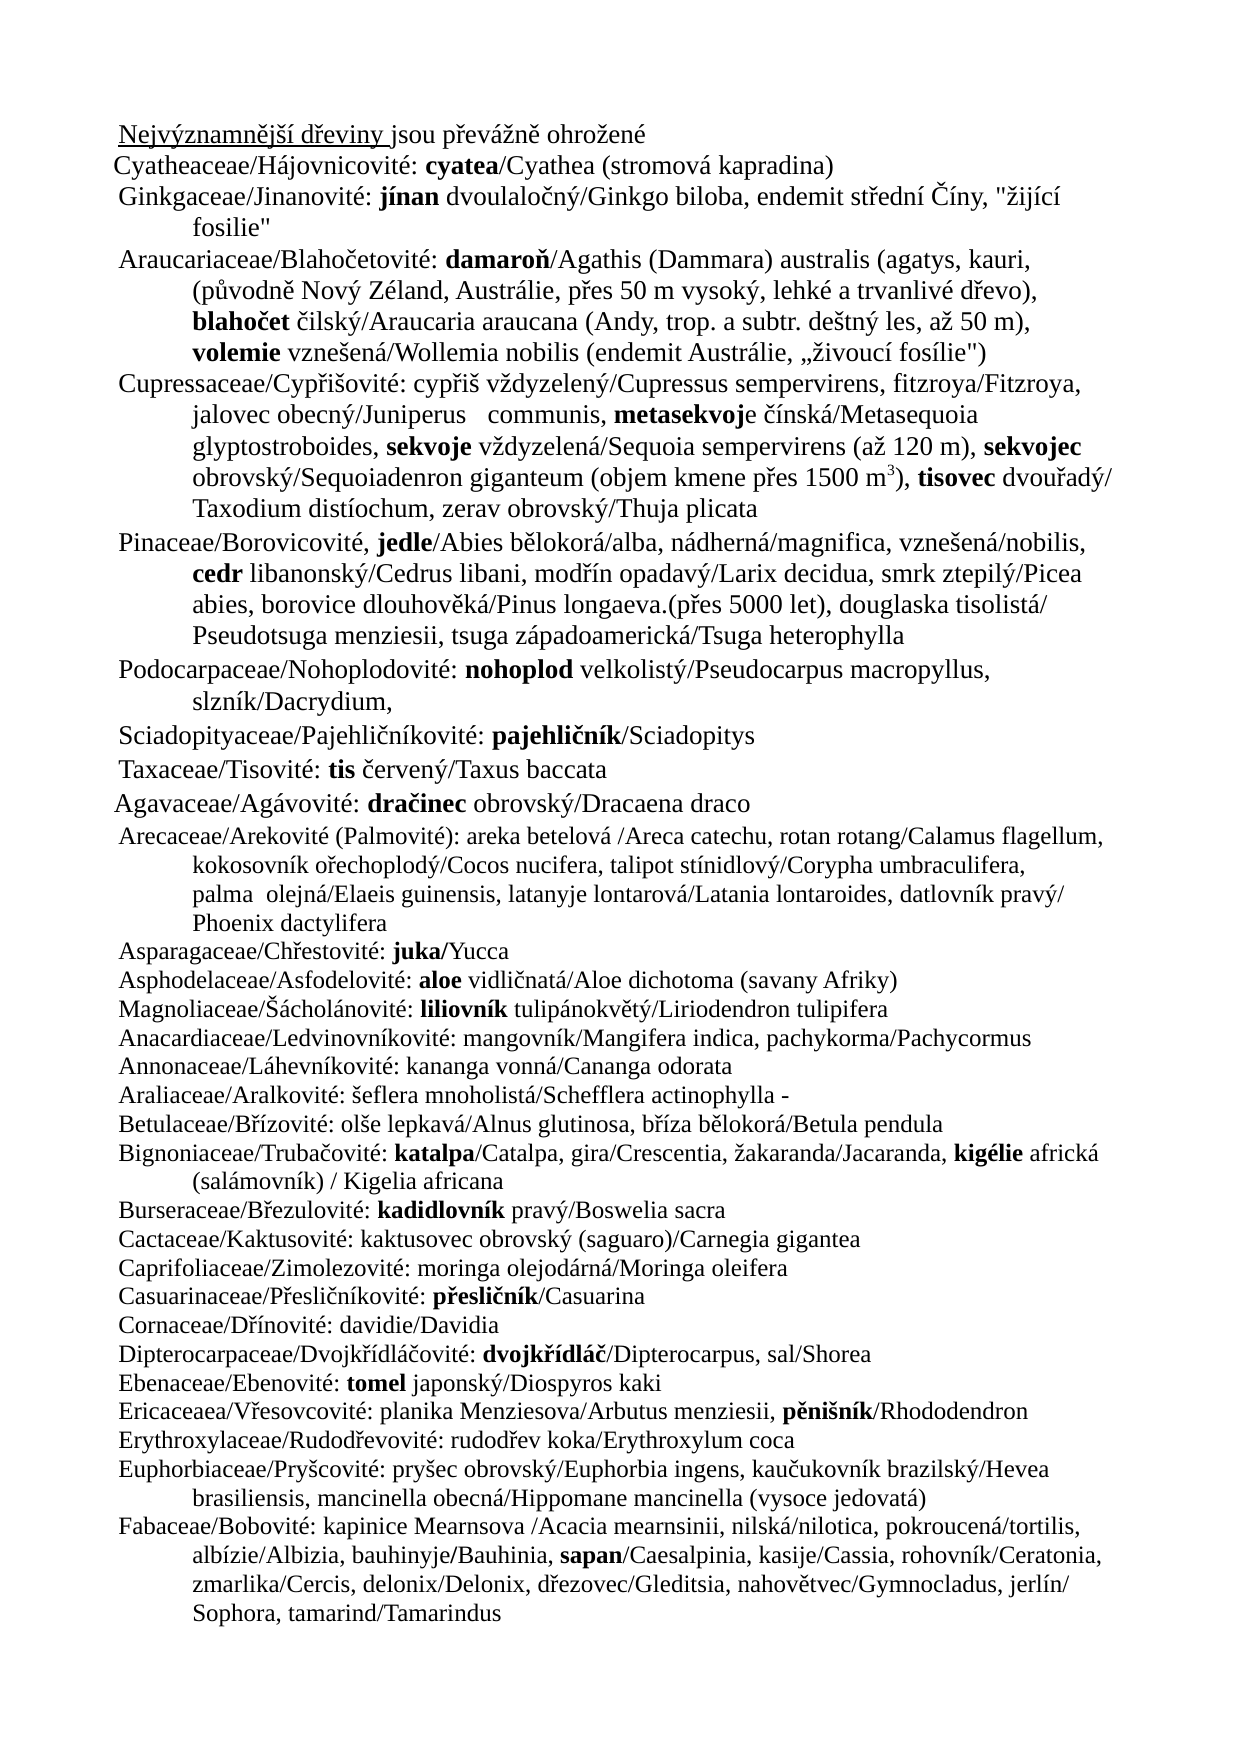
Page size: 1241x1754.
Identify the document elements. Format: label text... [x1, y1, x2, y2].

text Casuarinaceae/Přesličníkovité: přesličník/Casuarina [118, 1281, 1122, 1310]
text Cactaceae/Kaktusovité: kaktusovec obrovský (saguaro)/Carnegia gigantea [118, 1224, 1122, 1253]
text Asparagaceae/Chřestovité: juka/Yucca [118, 936, 1122, 965]
text Podocarpaceae/Nohoplodovité: nohoplod velkolistý/Pseudocarpus macropyllus, slzník/Dacrydium, [118, 654, 1122, 716]
text Magnoliaceae/Šácholánovité: liliovník tulipánokvětý/Liriodendron tulipifera [118, 994, 1122, 1023]
text (původně Nový Zéland, Austrálie, přes 50 m vysoký, lehké a trvanlivé dřevo), [118, 274, 1122, 305]
text Asphodelaceae/Asfodelovité: aloe vidličnatá/Aloe dichotoma (savany Afriky) [118, 965, 1122, 994]
text Burseraceae/Březulovité: kadidlovník pravý/Boswelia sacra [118, 1195, 1122, 1224]
text Betulaceae/Břízovité: olše lepkavá/Alnus glutinosa, bříza bělokorá/Betula pendula [118, 1109, 1122, 1138]
text Ginkgaceae/Jinanovité: jínan dvoulaločný/Ginkgo biloba, endemit střední Číny, "žijící fosilie" [118, 180, 1122, 243]
text blahočet čilský/Araucaria araucana (Andy, trop. a subtr. deštný les, až 50 m), [118, 305, 1122, 336]
text Ericaceaea/Vřesovcovité: planika Menziesova/Arbutus menziesii, pěnišník/Rhododendron [118, 1396, 1122, 1425]
text Dipterocarpaceae/Dvojkřídláčovité: dvojkřídláč/Dipterocarpus, sal/Shorea [118, 1339, 1122, 1368]
text volemie vznešená/Wollemia nobilis (endemit Austrálie, „živoucí fosílie") [118, 336, 1122, 367]
text Pinaceae/Borovicovité, jedle/Abies bělokorá/alba, nádherná/magnifica, vznešená/nobilis, cedr libanonský/Cedrus libani, modřín opadavý/Larix decidua, smrk ztepilý/Picea abies, borovice dlouhověká/Pinus longaeva.(přes 5000 let), douglaska tisolistá/ Pseudotsuga menziesii, tsuga západoamerická/Tsuga heterophylla [118, 526, 1122, 651]
text Caprifoliaceae/Zimolezovité: moringa olejodárná/Moringa oleifera [118, 1253, 1122, 1281]
text Nejvýznamnější dřeviny jsou převážně ohrožené [118, 118, 1122, 149]
text Cupressaceae/Cypřišovité: cypřiš vždyzelený/Cupressus sempervirens, fitzroya/Fitzroya, jalovec obecný/Juniperus communis, metasekvoje čínská/Metasequoia glyptostroboides, sekvoje vždyzelená/Sequoia sempervirens (až 120 m), sekvojec obrovský/Sequoiadenron giganteum (objem kmene přes 1500 m3), tisovec dvouřadý/ Taxodium distíochum, zerav obrovský/Thuja plicata [118, 367, 1122, 523]
text Agavaceae/Agávovité: dračinec obrovský/Dracaena draco [88, 787, 1131, 818]
text Araucariaceae/Blahočetovité: damaroň/Agathis (Dammara) australis (agatys, kauri, [118, 243, 1122, 274]
text Taxaceae/Tisovité: tis červený/Taxus baccata [118, 753, 1128, 784]
text Araliaceae/Aralkovité: šeflera mnoholistá/Schefflera actinophylla - [118, 1080, 1122, 1109]
text Cyatheaceae/Hájovnicovité: cyatea/Cyathea (stromová kapradina) [106, 149, 1122, 180]
text Annonaceae/Láhevníkovité: kananga vonná/Cananga odorata [118, 1051, 1122, 1080]
text Fabaceae/Bobovité: kapinice Mearnsova /Acacia mearnsinii, nilská/nilotica, pokroucená/tortilis, albízie/Albizia, bauhinyje/Bauhinia, sapan/Caesalpinia, kasije/Cassia, rohovník/Ceratonia, zmarlika/Cercis, delonix/Delonix, dřezovec/Gleditsia, nahovětvec/Gymnocladus, jerlín/ Sophora, tamarind/Tamarindus [118, 1511, 1122, 1626]
text Bignoniaceae/Trubačovité: katalpa/Catalpa, gira/Crescentia, žakaranda/Jacaranda, kigélie africká (salámovník) / Kigelia africana [118, 1138, 1122, 1195]
text Cornaceae/Dřínovité: davidie/Davidia [118, 1310, 1122, 1339]
text Anacardiaceae/Ledvinovníkovité: mangovník/Mangifera indica, pachykorma/Pachycormus [118, 1023, 1122, 1051]
text Erythroxylaceae/Rudodřevovité: rudodřev koka/Erythroxylum coca [118, 1425, 1122, 1454]
text Sciadopityaceae/Pajehličníkovité: pajehličník/Sciadopitys [118, 719, 1128, 750]
text Arecaceae/Arekovité (Palmovité): areka betelová /Areca catechu, rotan rotang/Calamus flagellum, kokosovník ořechoplodý/Cocos nucifera, talipot stínidlový/Corypha umbraculifera, palma olejná/Elaeis guinensis, latanyje lontarová/Latania lontaroides, datlovník pravý/ Phoenix dactylifera [118, 821, 1131, 936]
text Euphorbiaceae/Pryšcovité: pryšec obrovský/Euphorbia ingens, kaučukovník brazilský/Hevea brasiliensis, mancinella obecná/Hippomane mancinella (vysoce jedovatá) [118, 1454, 1122, 1511]
text Ebenaceae/Ebenovité: tomel japonský/Diospyros kaki [118, 1368, 1122, 1396]
